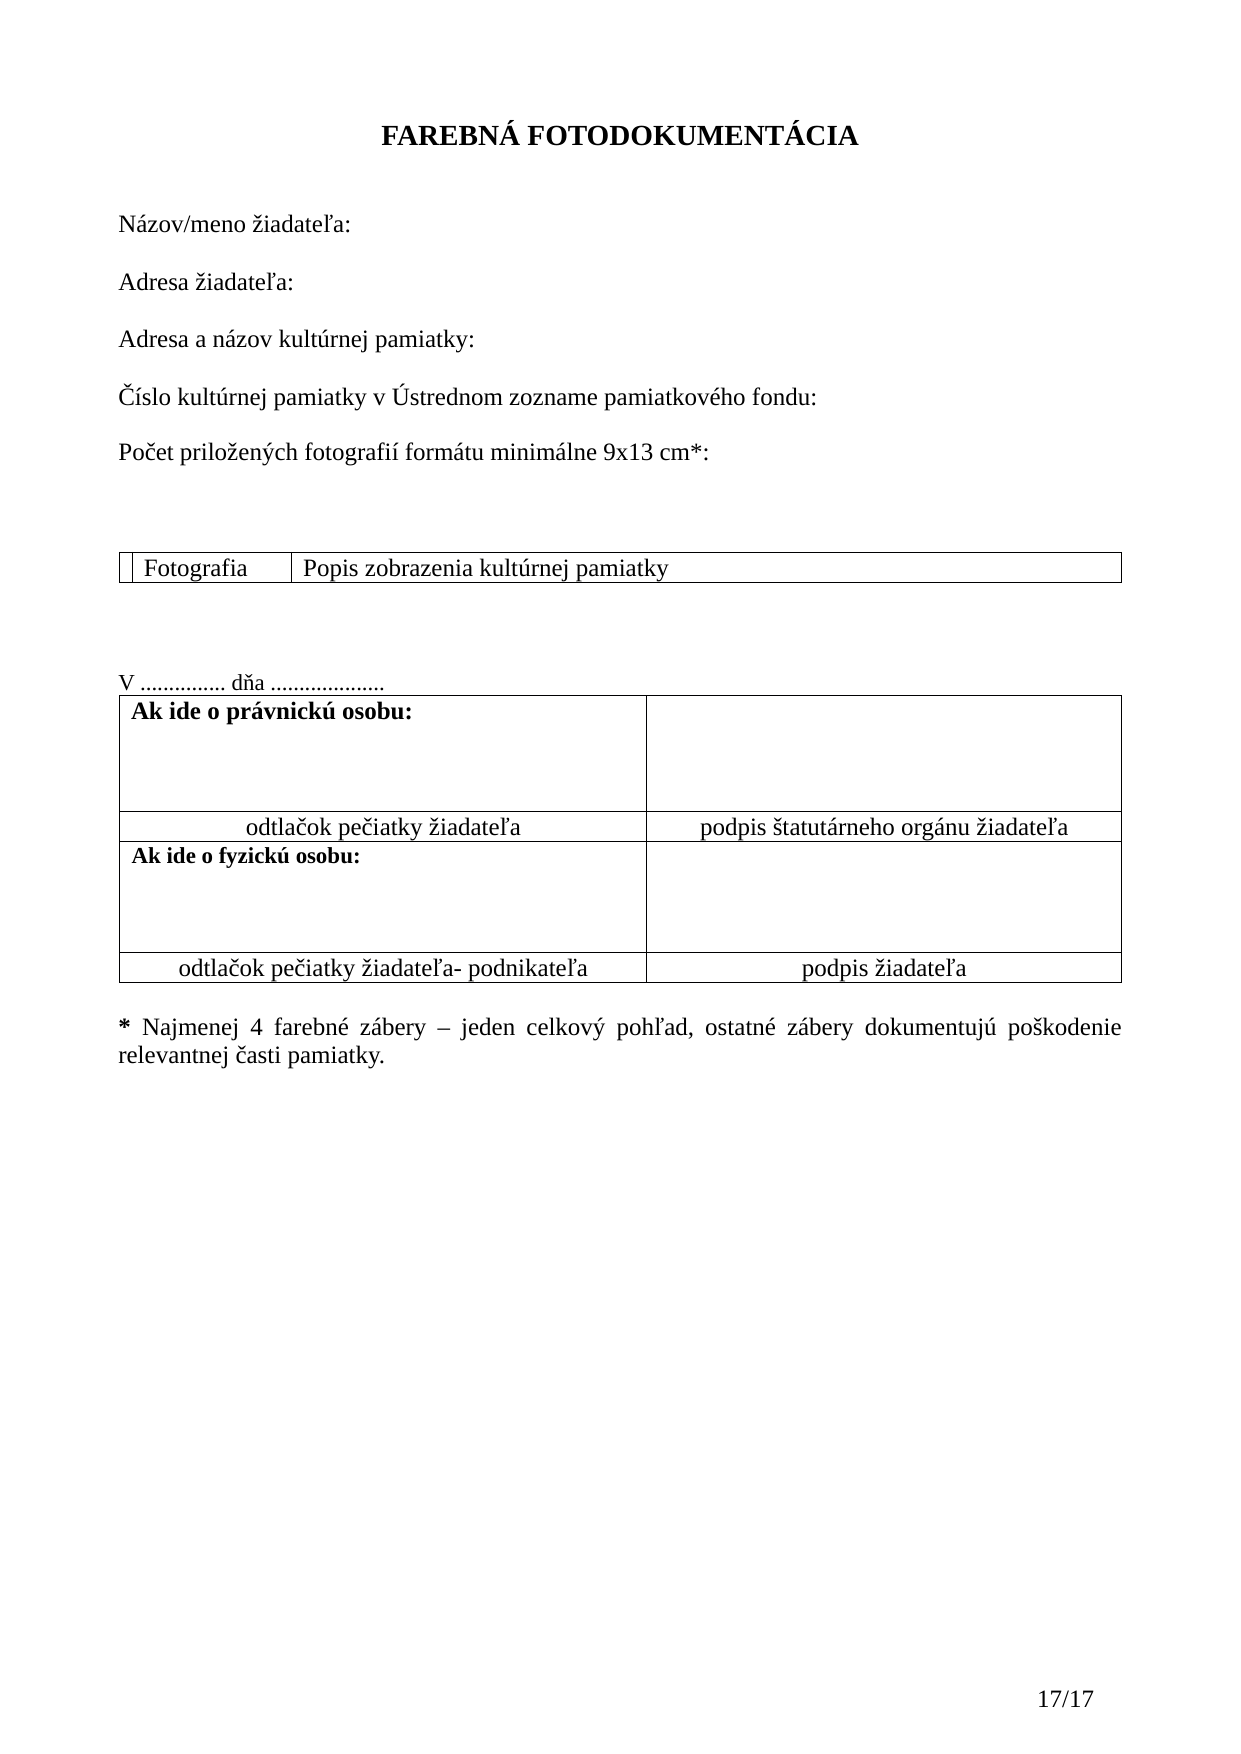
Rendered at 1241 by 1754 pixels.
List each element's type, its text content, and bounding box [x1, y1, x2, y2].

text V ............... dňa .................... [118, 669, 1122, 695]
table_header [120, 553, 132, 582]
text farebná fotodokumentácia [118, 118, 1122, 152]
table_header Fotografia [133, 553, 291, 582]
table_header [647, 696, 1121, 811]
table_header Popis zobrazenia kultúrnej pamiatky [292, 553, 1121, 582]
text Adresa žiadateľa: [118, 267, 1122, 295]
text Adresa a názov kultúrnej pamiatky: [118, 324, 1122, 353]
text Číslo kultúrnej pamiatky v Ústrednom zozname pamiatkového fondu: [118, 382, 1122, 410]
table_cell podpis štatutárneho orgánu žiadateľa [647, 812, 1121, 841]
table_header Ak ide o právnickú osobu: [120, 696, 646, 811]
text Názov/meno žiadateľa: [118, 209, 1122, 238]
table_cell odtlačok pečiatky žiadateľa- podnikateľa [120, 953, 646, 982]
table_cell [647, 842, 1121, 952]
table_cell odtlačok pečiatky žiadateľa [120, 812, 646, 841]
table_cell podpis žiadateľa [647, 953, 1121, 982]
text * Najmenej 4 farebné zábery – jeden celkový pohľad, ostatné zábery dokumentujú poškodenie relevantnej časti pamiatky. [118, 1012, 1122, 1069]
table_cell Ak ide o fyzickú osobu: [120, 842, 646, 952]
text Počet priložených fotografií formátu minimálne 9x13 cm*: [118, 437, 1122, 466]
